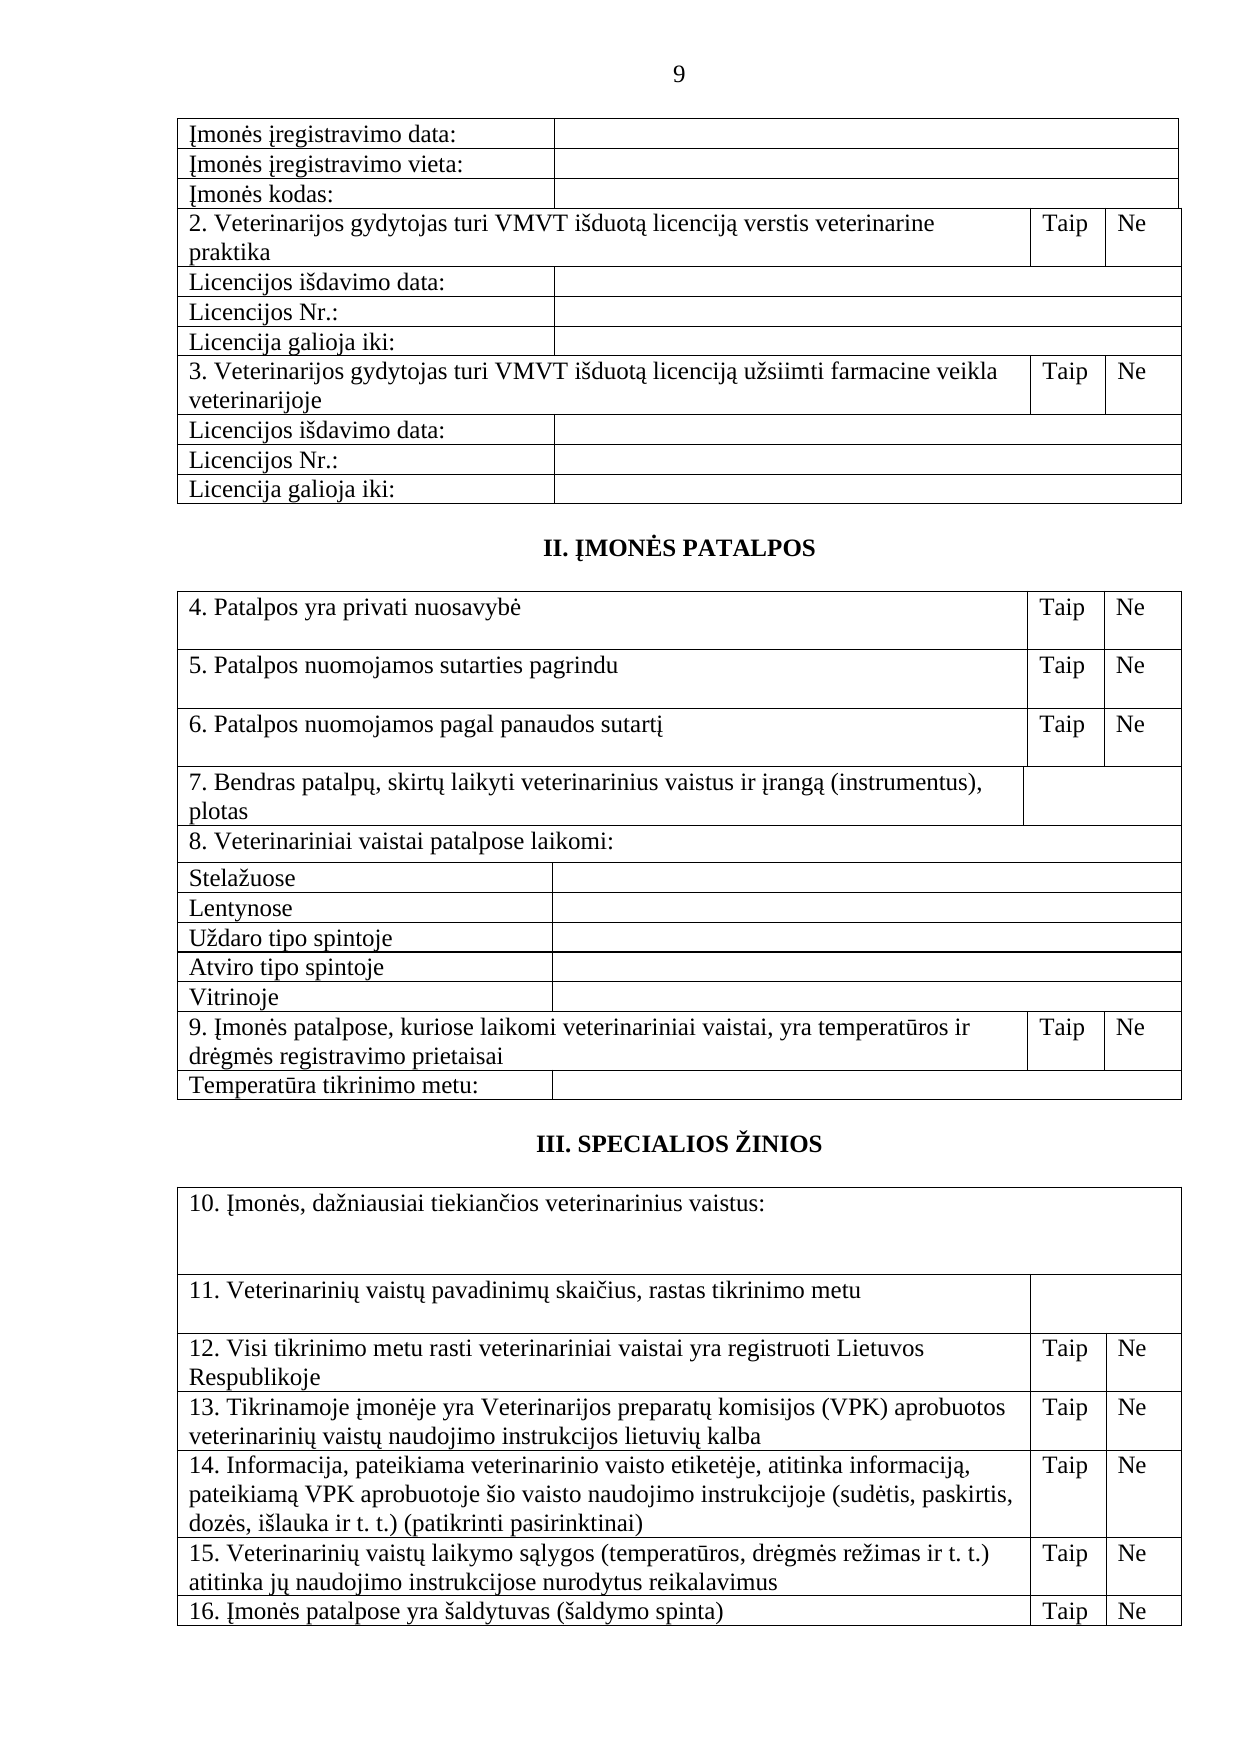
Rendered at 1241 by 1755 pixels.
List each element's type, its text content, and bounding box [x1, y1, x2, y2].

table_cell 11. Veterinarinių vaistų pavadinimų skaičius, rastas tikrinimo metu [178, 1275, 1030, 1332]
table_cell Ne [1106, 356, 1181, 414]
table_cell Ne [1107, 1392, 1181, 1449]
table_cell [555, 267, 1181, 296]
table_cell Uždaro tipo spintoje [178, 923, 552, 951]
table_cell Vitrinoje [178, 982, 552, 1011]
text III. SPECIALIOS ŽINIOS [177, 1129, 1181, 1158]
table_cell [555, 149, 1178, 178]
table_cell 6. Patalpos nuomojamos pagal panaudos sutartį [178, 709, 1027, 766]
text II. ĮMONĖS PATALPOS [177, 533, 1181, 562]
table_cell Ne [1105, 709, 1181, 766]
table_cell Įmonės įregistravimo vieta: [178, 149, 554, 178]
table_cell Atviro tipo spintoje [178, 953, 552, 981]
table_cell Ne [1107, 1596, 1181, 1625]
table_cell [555, 415, 1181, 444]
table_cell 3. Veterinarijos gydytojas turi VMVT išduotą licenciją užsiimti farmacine veikla veterinarijoje [178, 356, 1030, 414]
table_cell [555, 179, 1178, 207]
table_cell Taip [1031, 356, 1105, 414]
table_cell Taip [1031, 1538, 1106, 1595]
table_cell 7. Bendras patalpų, skirtų laikyti veterinarinius vaistus ir įrangą (instrumentus), plotas [178, 767, 1023, 825]
table_cell Taip [1031, 1596, 1106, 1625]
table_cell 9. Įmonės patalpose, kuriose laikomi veterinariniai vaistai, yra temperatūros ir drėgmės registravimo prietaisai [178, 1012, 1027, 1069]
table_cell Taip [1031, 209, 1105, 266]
table_cell 2. Veterinarijos gydytojas turi VMVT išduotą licenciją verstis veterinarine praktika [178, 209, 1030, 266]
table_cell Stelažuose [178, 863, 552, 892]
table_cell [553, 953, 1181, 981]
table_cell Taip [1028, 650, 1104, 708]
table_cell [553, 1071, 1181, 1099]
table_cell [555, 445, 1181, 473]
table_cell [553, 863, 1181, 892]
table_cell Ne [1105, 650, 1181, 708]
table_cell Temperatūra tikrinimo metu: [178, 1071, 552, 1099]
table_cell Licencijos išdavimo data: [178, 415, 554, 444]
table_cell 5. Patalpos nuomojamos sutarties pagrindu [178, 650, 1027, 708]
table_cell Licencija galioja iki: [178, 475, 554, 503]
table_cell Taip [1028, 709, 1104, 766]
table_cell [555, 297, 1181, 326]
table_cell 15. Veterinarinių vaistų laikymo sąlygos (temperatūros, drėgmės režimas ir t. t.) atitinka jų naudojimo instrukcijose nurodytus reikalavimus [178, 1538, 1030, 1595]
table_cell Licencijos išdavimo data: [178, 267, 554, 296]
table_header 4. Patalpos yra privati nuosavybė [178, 592, 1027, 649]
table_cell Ne [1105, 1012, 1181, 1069]
table_cell Lentynose [178, 893, 552, 922]
table_cell Licencija galioja iki: [178, 327, 554, 355]
table_cell Taip [1031, 1392, 1106, 1449]
table_cell [1024, 767, 1181, 825]
table_cell Licencijos Nr.: [178, 445, 554, 473]
table_cell Taip [1028, 1012, 1104, 1069]
table_cell Taip [1031, 1334, 1106, 1391]
table_cell [553, 923, 1181, 951]
table_cell [555, 475, 1181, 503]
table_cell [555, 327, 1181, 355]
table_cell Taip [1031, 1451, 1106, 1537]
table_cell [555, 119, 1178, 148]
table_cell Įmonės kodas: [178, 179, 554, 207]
table_cell 8. Veterinariniai vaistai patalpose laikomi: [178, 826, 1181, 862]
table_header Ne [1105, 592, 1181, 649]
table_cell Ne [1106, 209, 1181, 266]
table_cell [1031, 1275, 1181, 1332]
table_header 10. Įmonės, dažniausiai tiekiančios veterinarinius vaistus: [178, 1188, 1181, 1274]
table_cell [553, 982, 1181, 1011]
table_cell 16. Įmonės patalpose yra šaldytuvas (šaldymo spinta) [178, 1596, 1030, 1625]
table_cell [553, 893, 1181, 922]
table_cell 12. Visi tikrinimo metu rasti veterinariniai vaistai yra registruoti Lietuvos Respublikoje [178, 1334, 1030, 1391]
table_cell 13. Tikrinamoje įmonėje yra Veterinarijos preparatų komisijos (VPK) aprobuotos veterinarinių vaistų naudojimo instrukcijos lietuvių kalba [178, 1392, 1030, 1449]
table_cell Įmonės įregistravimo data: [178, 119, 554, 148]
table_cell 14. Informacija, pateikiama veterinarinio vaisto etiketėje, atitinka informaciją, pateikiamą VPK aprobuotoje šio vaisto naudojimo instrukcijoje (sudėtis, paskirtis, dozės, išlauka ir t. t.) (patikrinti pasirinktinai) [178, 1451, 1030, 1537]
table_cell Ne [1107, 1538, 1181, 1595]
table_cell Ne [1107, 1334, 1181, 1391]
table_header Taip [1028, 592, 1104, 649]
table_cell Licencijos Nr.: [178, 297, 554, 326]
table_cell Ne [1107, 1451, 1181, 1537]
